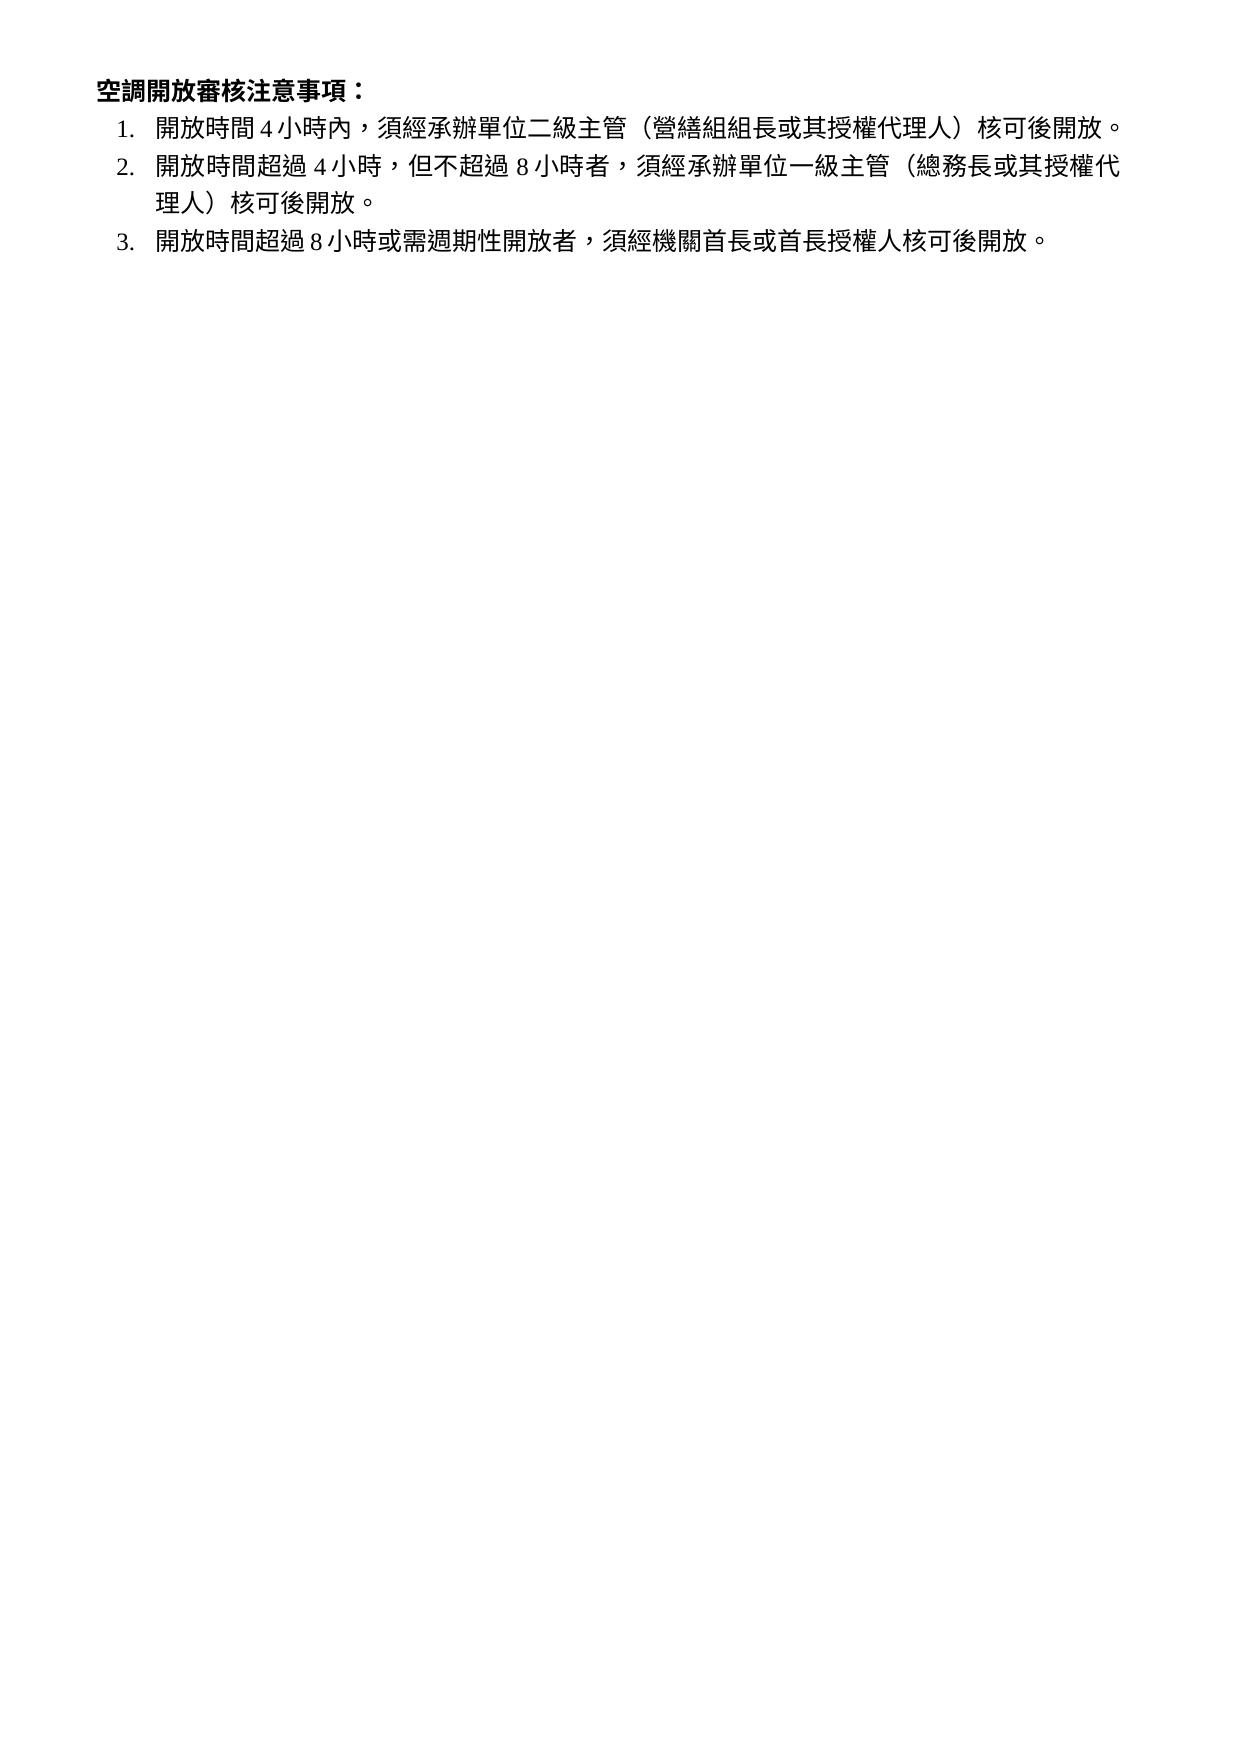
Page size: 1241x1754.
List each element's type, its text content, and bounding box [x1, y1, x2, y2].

text 空調開放審核注意事項： [96, 71, 1123, 108]
list 開放時間超過8小時或需週期性開放者，須經機關首長或首長授權人核可後開放。 [116, 221, 1123, 258]
list 開放時間4小時內，須經承辦單位二級主管（營繕組組長或其授權代理人）核可後開放。 [116, 108, 1123, 146]
list 開放時間超過4小時，但不超過8小時者，須經承辦單位一級主管（總務長或其授權代理人）核可後開放。 [116, 146, 1123, 221]
